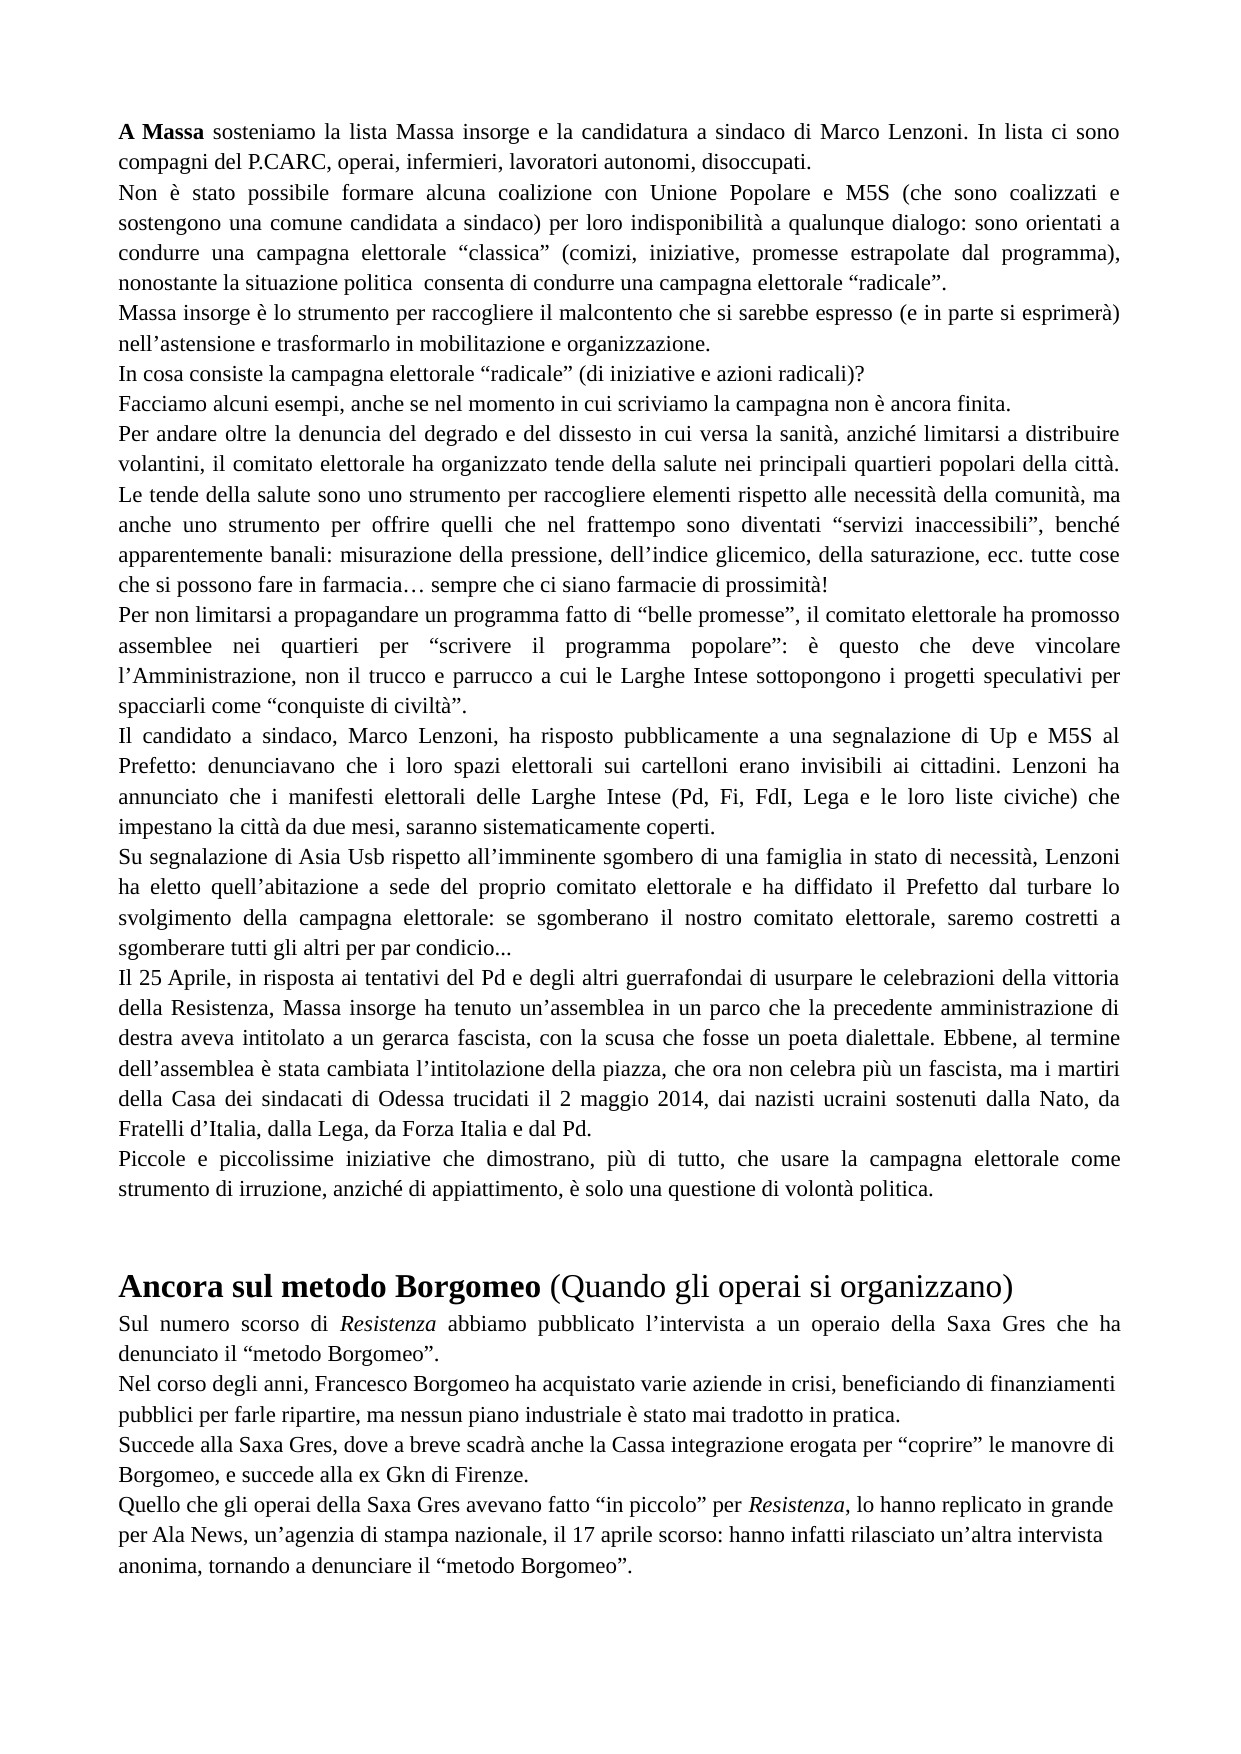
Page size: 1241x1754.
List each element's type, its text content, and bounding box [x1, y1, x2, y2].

text Nel corso degli anni, Francesco Borgomeo ha acquistato varie aziende in crisi, beneficiando di finanziamenti pubblici per farle ripartire, ma nessun piano industriale è stato mai tradotto in pratica. [118, 1371, 1122, 1427]
text Sul numero scorso di Resistenza abbiamo pubblicato l’intervista a un operaio della Saxa Gres che ha denunciato il “metodo Borgomeo”. [118, 1310, 1122, 1367]
text Su segnalazione di Asia Usb rispetto all’imminente sgombero di una famiglia in stato di necessità, Lenzoni ha eletto quell’abitazione a sede del proprio comitato elettorale e ha diffidato il Prefetto dal turbare lo svolgimento della campagna elettorale: se sgomberano il nostro comitato elettorale, saremo costretti a sgomberare tutti gli altri per par condicio... [118, 843, 1122, 960]
text Massa insorge è lo strumento per raccogliere il malcontento che si sarebbe espresso (e in parte si esprimerà) nell’astensione e trasformarlo in mobilitazione e organizzazione. [118, 299, 1122, 356]
text Non è stato possibile formare alcuna coalizione con Unione Popolare e M5S (che sono coalizzati e sostengono una comune candidata a sindaco) per loro indisponibilità a qualunque dialogo: sono orientati a condurre una campagna elettorale “classica” (comizi, iniziative, promesse estrapolate dal programma), nonostante la situazione politica consenta di condurre una campagna elettorale “radicale”. [118, 178, 1122, 296]
text Quello che gli operai della Saxa Gres avevano fatto “in piccolo” per Resistenza, lo hanno replicato in grande per Ala News, un’agenzia di stampa nazionale, il 17 aprile scorso: hanno infatti rilasciato un’altra intervista anonima, tornando a denunciare il “metodo Borgomeo”. [118, 1491, 1122, 1578]
text Ancora sul metodo Borgomeo (Quando gli operai si organizzano) [118, 1266, 1122, 1304]
text Succede alla Saxa Gres, dove a breve scadrà anche la Cassa integrazione erogata per “coprire” le manovre di Borgomeo, e succede alla ex Gkn di Firenze. [118, 1431, 1122, 1487]
text Il 25 Aprile, in risposta ai tentativi del Pd e degli altri guerrafondai di usurpare le celebrazioni della vittoria della Resistenza, Massa insorge ha tenuto un’assemblea in un parco che la precedente amministrazione di destra aveva intitolato a un gerarca fascista, con la scusa che fosse un poeta dialettale. Ebbene, al termine dell’assemblea è stata cambiata l’intitolazione della piazza, che ora non celebra più un fascista, ma i martiri della Casa dei sindacati di Odessa trucidati il 2 maggio 2014, dai nazisti ucraini sostenuti dalla Nato, da Fratelli d’Italia, dalla Lega, da Forza Italia e dal Pd. [118, 964, 1122, 1141]
text Il candidato a sindaco, Marco Lenzoni, ha risposto pubblicamente a una segnalazione di Up e M5S al Prefetto: denunciavano che i loro spazi elettorali sui cartelloni erano invisibili ai cittadini. Lenzoni ha annunciato che i manifesti elettorali delle Larghe Intese (Pd, Fi, FdI, Lega e le loro liste civiche) che impestano la città da due mesi, saranno sistematicamente coperti. [118, 722, 1122, 839]
text Per andare oltre la denuncia del degrado e del dissesto in cui versa la sanità, anziché limitarsi a distribuire volantini, il comitato elettorale ha organizzato tende della salute nei principali quartieri popolari della città. Le tende della salute sono uno strumento per raccogliere elementi rispetto alle necessità della comunità, ma anche uno strumento per offrire quelli che nel frattempo sono diventati “servizi inaccessibili”, benché apparentemente banali: misurazione della pressione, dell’indice glicemico, della saturazione, ecc. tutte cose che si possono fare in farmacia… sempre che ci siano farmacie di prossimità! [118, 420, 1122, 598]
text Piccole e piccolissime iniziative che dimostrano, più di tutto, che usare la campagna elettorale come strumento di irruzione, anziché di appiattimento, è solo una questione di volontà politica. [118, 1145, 1122, 1202]
text Per non limitarsi a propagandare un programma fatto di “belle promesse”, il comitato elettorale ha promosso assemblee nei quartieri per “scrivere il programma popolare”: è questo che deve vincolare l’Amministrazione, non il trucco e parrucco a cui le Larghe Intese sottopongono i progetti speculativi per spacciarli come “conquiste di civiltà”. [118, 601, 1122, 718]
text In cosa consiste la campagna elettorale “radicale” (di iniziative e azioni radicali)? [118, 360, 1122, 386]
text A Massa sosteniamo la lista Massa insorge e la candidatura a sindaco di Marco Lenzoni. In lista ci sono compagni del P.CARC, operai, infermieri, lavoratori autonomi, disoccupati. [118, 118, 1122, 175]
text Facciamo alcuni esempi, anche se nel momento in cui scriviamo la campagna non è ancora finita. [118, 390, 1122, 416]
